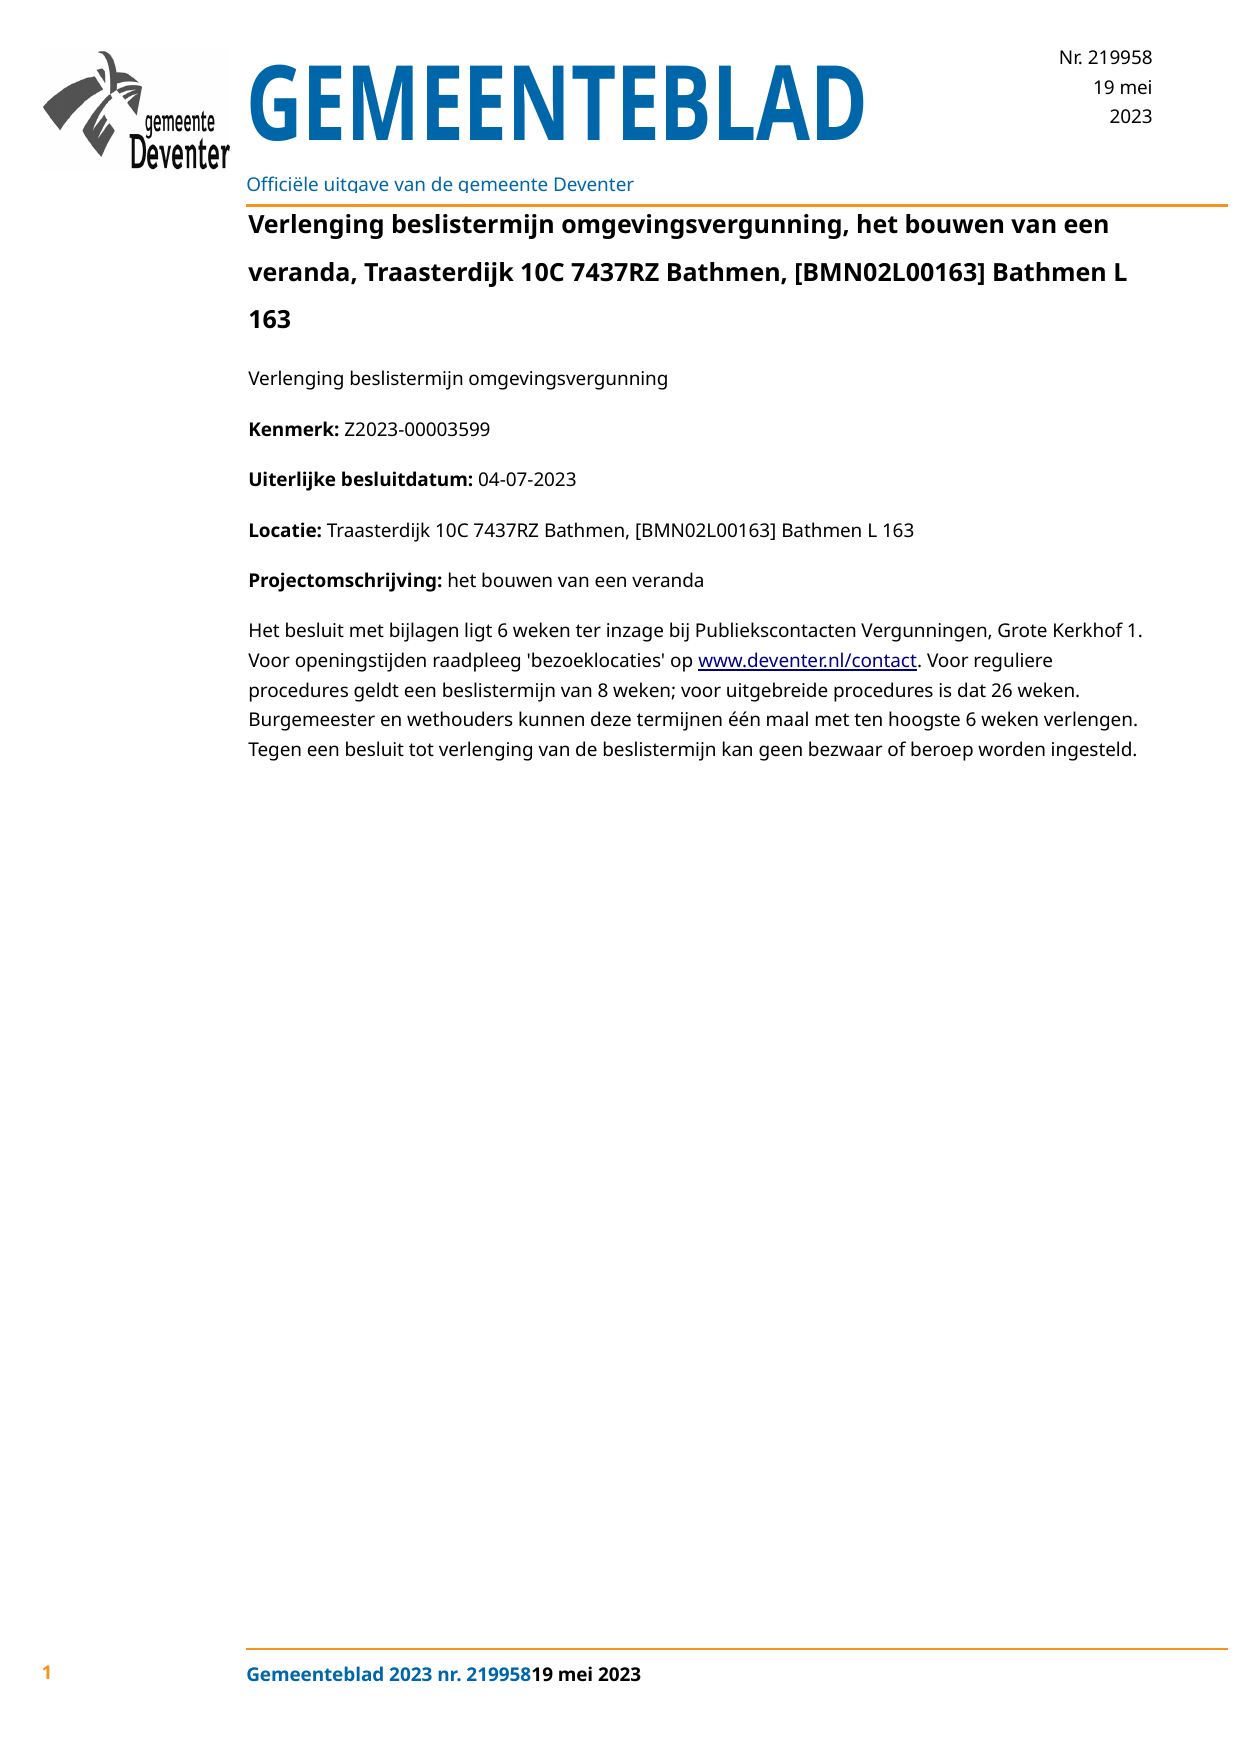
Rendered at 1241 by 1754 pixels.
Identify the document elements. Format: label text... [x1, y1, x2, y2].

text Verlenging beslistermijn omgevingsvergunning, het bouwen van een veranda, Traasterdijk 10C 7437RZ Bathmen, [BMN02L00163] Bathmen L 163 [248, 207, 1152, 336]
text Het besluit met bijlagen ligt 6 weken ter inzage bij Publiekscontacten Vergunningen, Grote Kerkhof 1. Voor openingstijden raadpleeg 'bezoeklocaties' op www.deventer.nl/contact. Voor reguliere procedures geldt een beslistermijn van 8 weken; voor uitgebreide procedures is dat 26 weken. Burgemeester en wethouders kunnen deze termijnen één maal met ten hoogste 6 weken verlengen. Tegen een besluit tot verlenging van de beslistermijn kan geen bezwaar of beroep worden ingesteld. [248, 618, 1152, 762]
text Verlenging beslistermijn omgevingsvergunning [248, 366, 1152, 391]
picture [41, 47, 231, 172]
text Kenmerk: Z2023-00003599 [248, 416, 1152, 442]
text Locatie: Traasterdijk 10C 7437RZ Bathmen, [BMN02L00163] Bathmen L 163 [248, 517, 1152, 542]
text Uiterlijke besluitdatum: 04-07-2023 [248, 466, 1152, 492]
text Projectomschrijving: het bouwen van een veranda [248, 567, 1152, 593]
